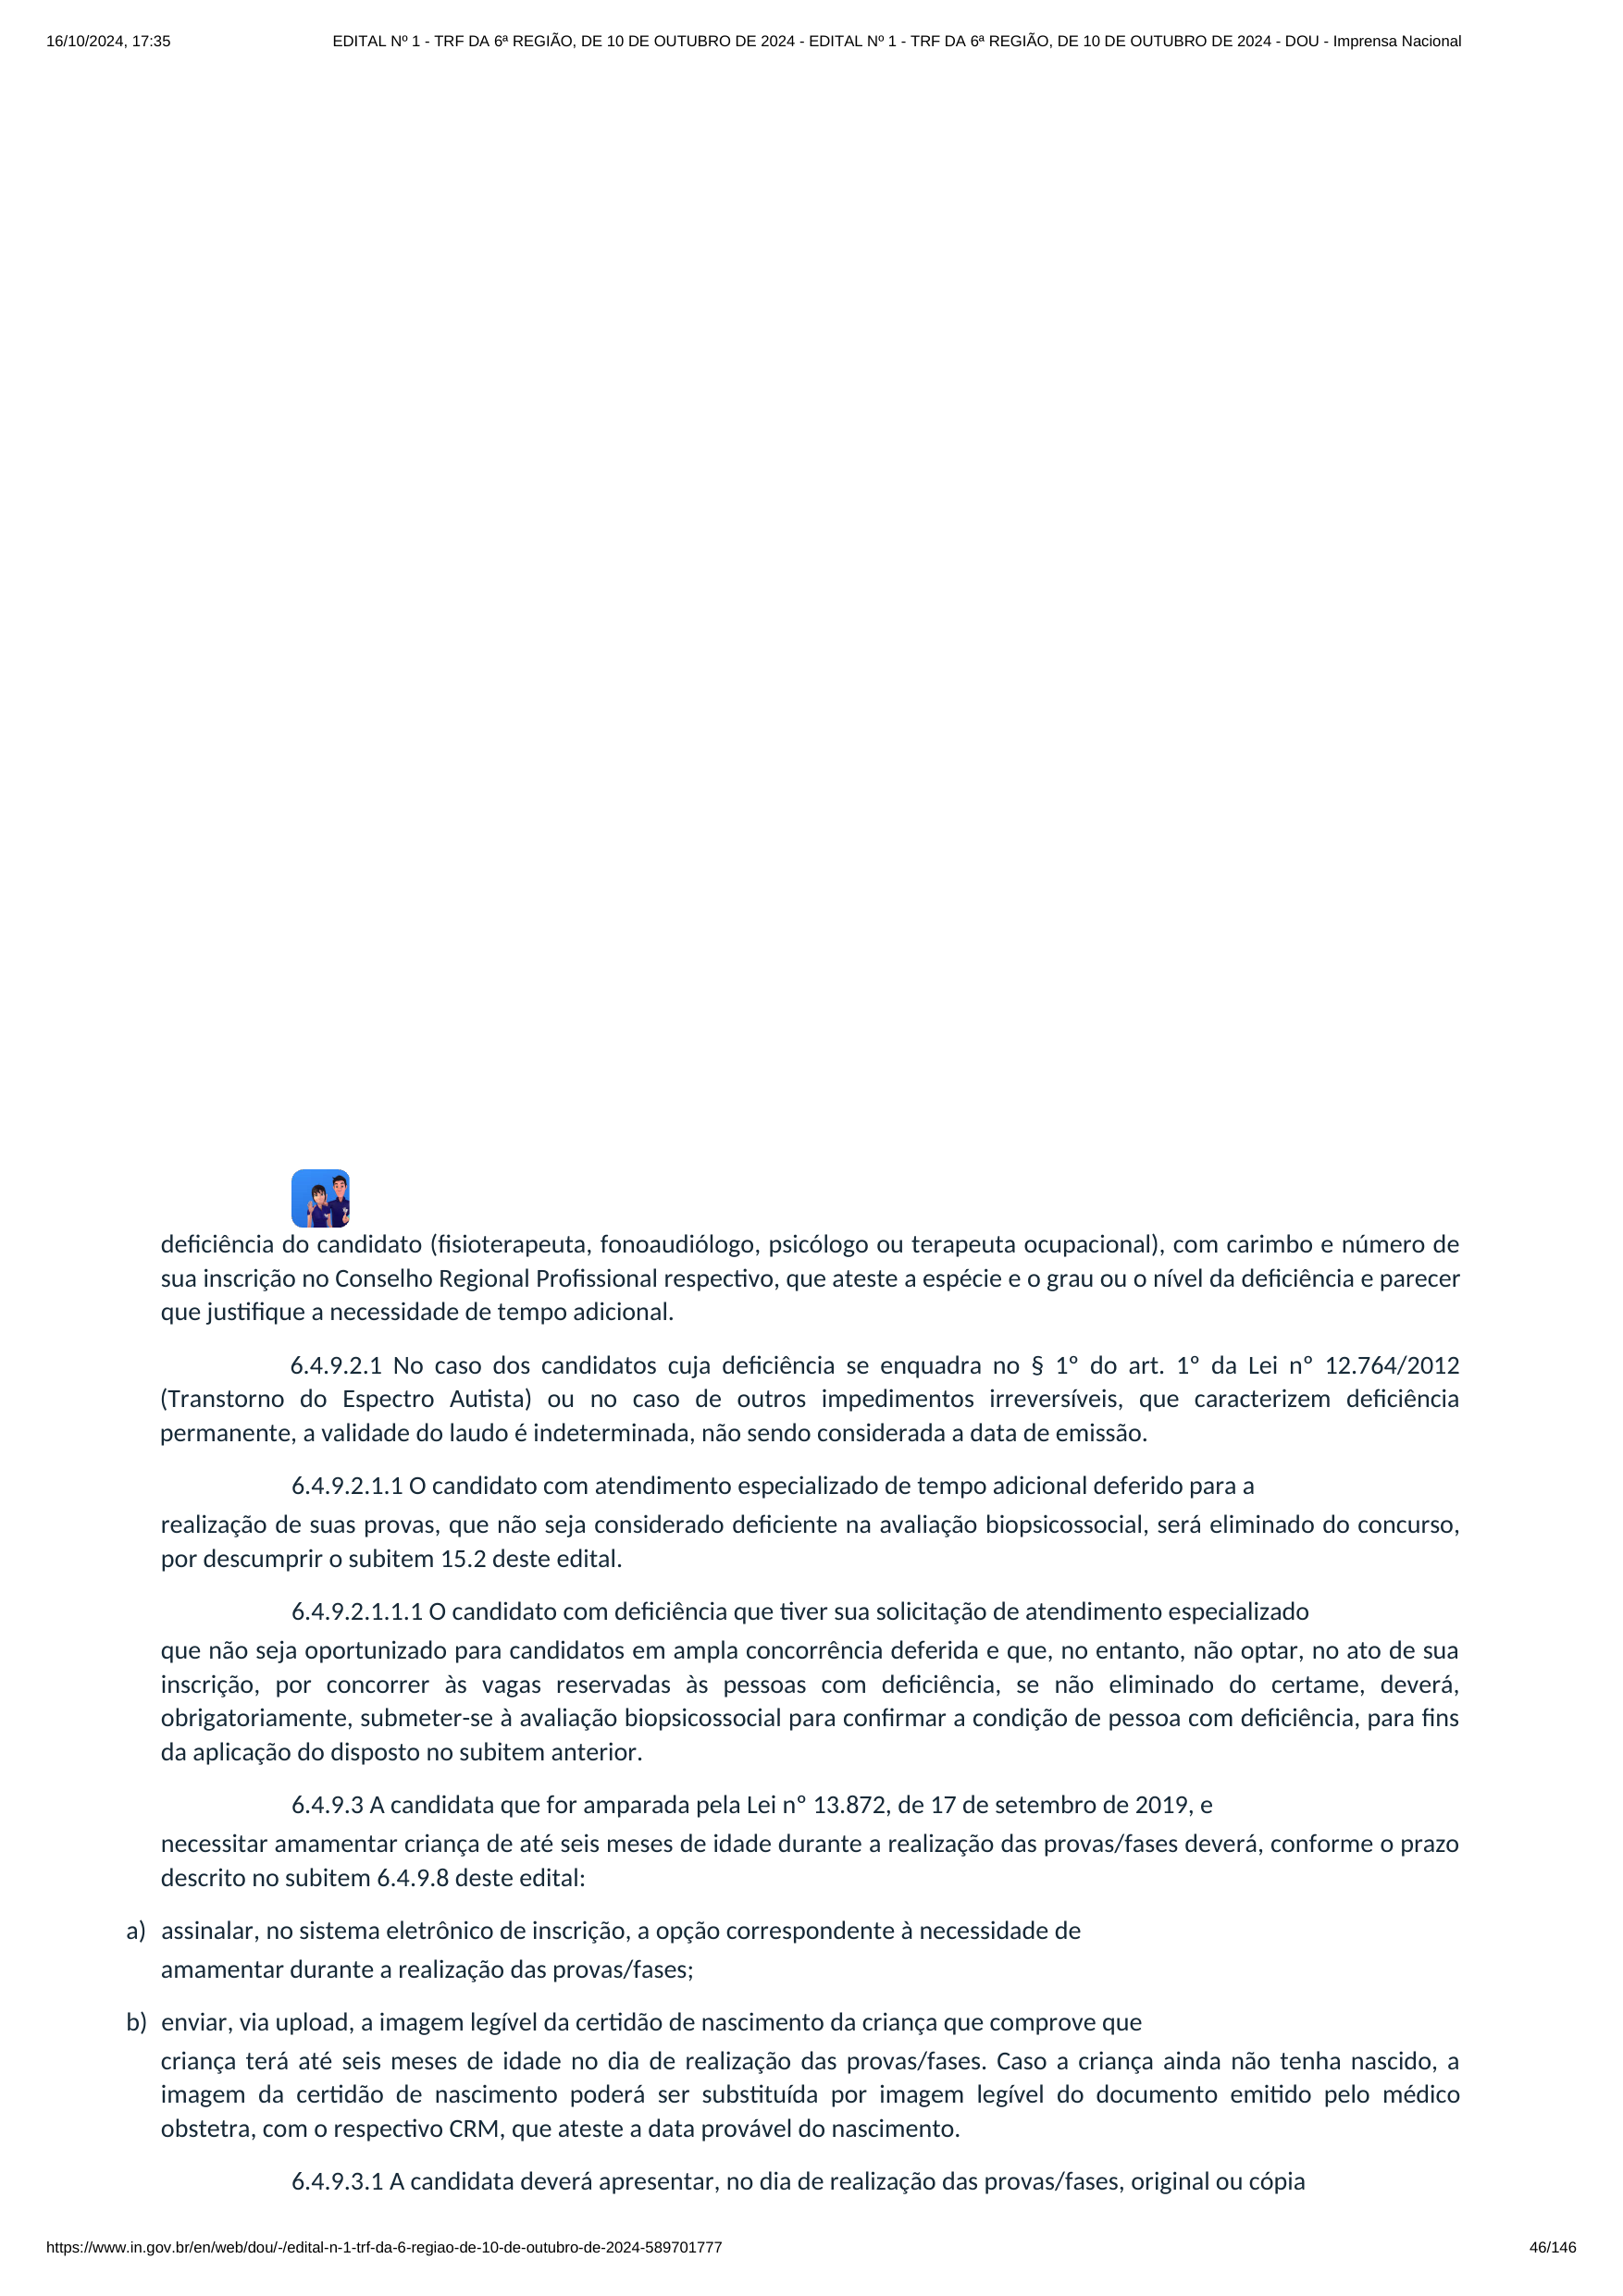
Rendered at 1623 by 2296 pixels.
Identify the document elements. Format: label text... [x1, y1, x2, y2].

text necessitar amamentar criança de até seis meses de idade durante a realização das provas/fases deverá, conforme o prazo descrito no subitem 6.4.9.8 deste edital: [161, 1827, 1462, 1893]
list enviar, via upload, a imagem legível da certidão de nascimento da criança que comprove que [126, 2006, 1462, 2037]
text criança terá até seis meses de idade no dia de realização das provas/fases. Caso a criança ainda não tenha nascido, a imagem da certidão de nascimento poderá ser substituída por imagem legível do documento emitido pelo médico obstetra, com o respectivo CRM, que ateste a data provável do nascimento. [161, 2044, 1462, 2144]
text 6.4.9.2.1 No caso dos candidatos cuja deficiência se enquadra no § 1º do art. 1º da Lei nº 12.764/2012 (Transtorno do Espectro Autista) ou no caso de outros impedimentos irreversíveis, que caracterizem deficiência permanente, a validade do laudo é indeterminada, não sendo considerada a data de emissão. [160, 1348, 1462, 1448]
text deficiência do candidato (fisioterapeuta, fonoaudiólogo, psicólogo ou terapeuta ocupacional), com carimbo e número de sua inscrição no Conselho Regional Profissional respectivo, que ateste a espécie e o grau ou o nível da deficiência e parecer que justifique a necessidade de tempo adicional. [161, 1228, 1462, 1327]
text 6.4.9.3 A candidata que for amparada pela Lei nº 13.872, de 17 de setembro de 2019, e [291, 1788, 1462, 1820]
text realização de suas provas, que não seja considerado deficiente na avaliação biopsicossocial, será eliminado do concurso, por descumprir o subitem 15.2 deste edital. [161, 1508, 1462, 1574]
text 6.4.9.3.1 A candidata deverá apresentar, no dia de realização das provas/fases, original ou cópia [291, 2165, 1462, 2197]
text 6.4.9.2.1.1.1 O candidato com deficiência que tiver sua solicitação de atendimento especializado [291, 1595, 1462, 1626]
text 6.4.9.2.1.1 O candidato com atendimento especializado de tempo adicional deferido para a [291, 1469, 1462, 1500]
list assinalar, no sistema eletrônico de inscrição, a opção correspondente à necessidade de [126, 1914, 1462, 1945]
text que não seja oportunizado para candidatos em ampla concorrência deferida e que, no entanto, não optar, no ato de sua inscrição, por concorrer às vagas reservadas às pessoas com deficiência, se não eliminado do certame, deverá, obrigatoriamente, submeter-se à avaliação biopsicossocial para confirmar a condição de pessoa com deficiência, para fins da aplicação do disposto no subitem anterior. [161, 1634, 1462, 1767]
text amamentar durante a realização das provas/fases; [161, 1953, 1462, 1984]
